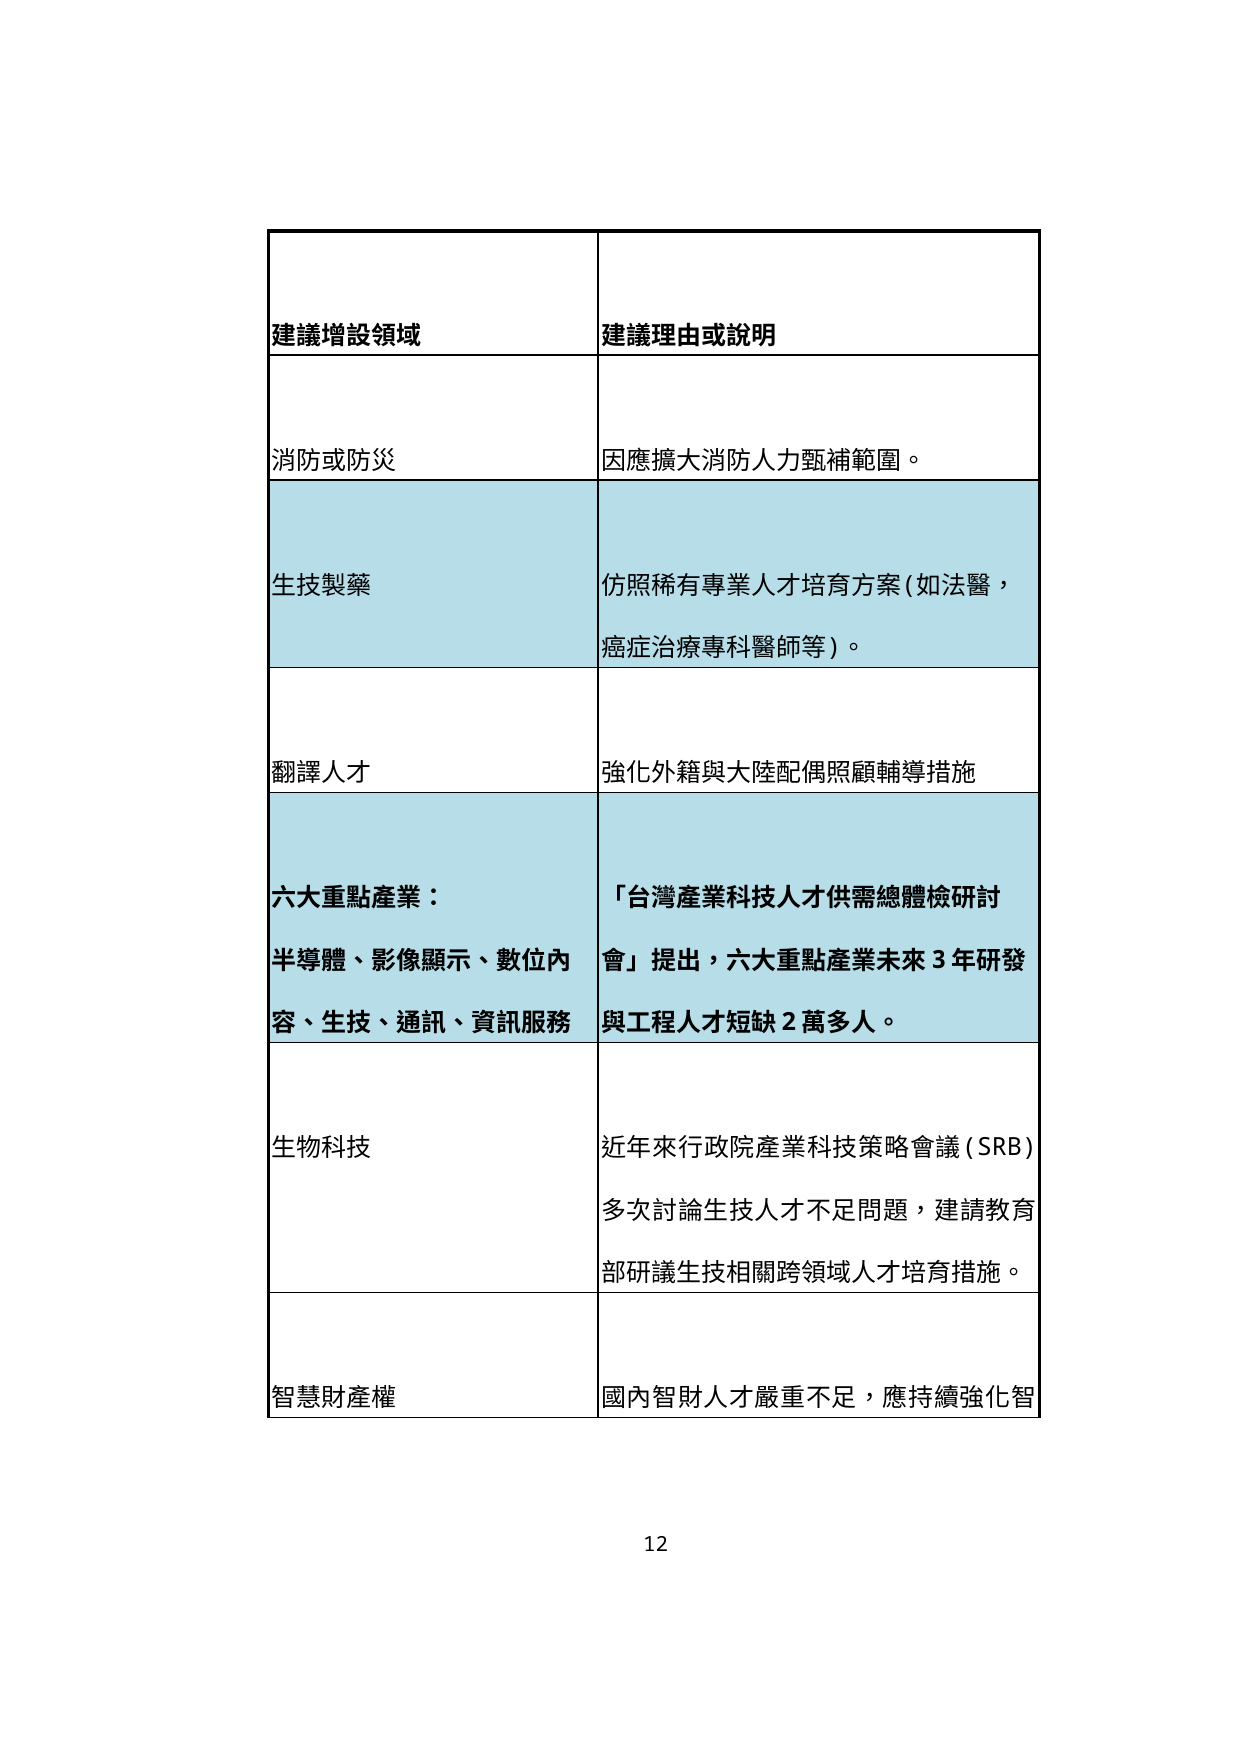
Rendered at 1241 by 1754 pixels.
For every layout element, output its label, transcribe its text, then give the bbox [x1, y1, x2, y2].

table_cell 六大重點產業： 半導體、影像顯示、數位內容、生技、通訊、資訊服務 [270, 793, 597, 1042]
table_cell 近年來行政院產業科技策略會議(SRB)多次討論生技人才不足問題，建請教育部研議生技相關跨領域人才培育措施。 [599, 1043, 1038, 1292]
table_header 建議理由或說明 [599, 233, 1038, 354]
table_cell 國內智財人才嚴重不足，應持續強化智 [599, 1293, 1038, 1417]
table_cell 強化外籍與大陸配偶照顧輔導措施 [599, 668, 1038, 792]
table_cell 翻譯人才 [270, 668, 597, 792]
table_cell 生物科技 [270, 1043, 597, 1292]
table_header 建議增設領域 [270, 233, 597, 354]
table_cell 仿照稀有專業人才培育方案(如法醫，癌症治療專科醫師等)。 [599, 481, 1038, 667]
table_cell 生技製藥 [270, 481, 597, 667]
table_cell 智慧財產權 [270, 1293, 597, 1417]
table_cell 「台灣產業科技人才供需總體檢研討會」提出，六大重點產業未來3年研發與工程人才短缺2萬多人。 [599, 793, 1038, 1042]
table_cell 因應擴大消防人力甄補範圍。 [599, 356, 1038, 479]
table_cell 消防或防災 [270, 356, 597, 479]
